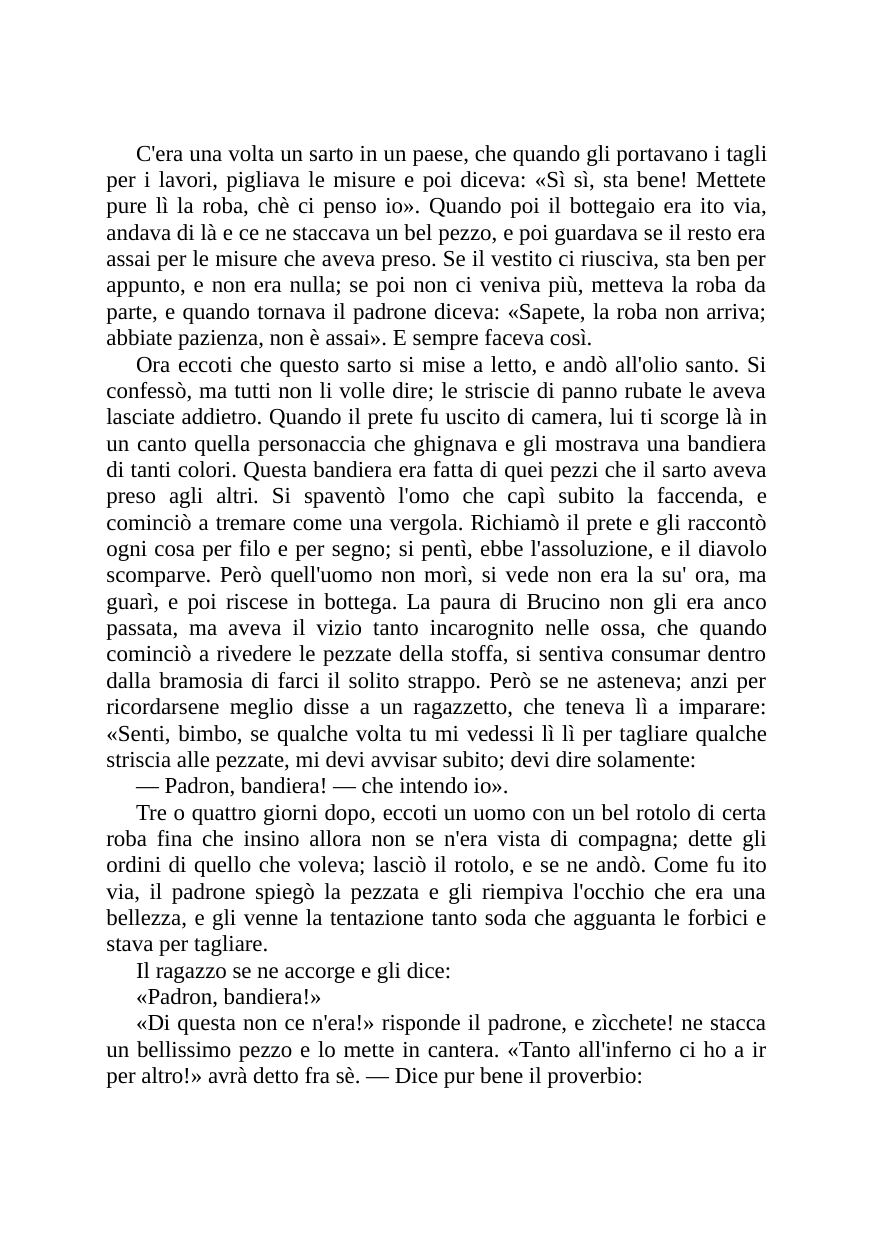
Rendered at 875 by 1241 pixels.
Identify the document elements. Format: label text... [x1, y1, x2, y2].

text Ora eccoti che questo sarto si mise a letto, e andò all'olio santo. Si confessò, ma tutti non li volle dire; le striscie di panno rubate le aveva lasciate addietro. Quando il prete fu uscito di camera, lui ti scorge là in un canto quella personaccia che ghignava e gli mostrava una bandiera di tanti colori. Questa bandiera era fatta di quei pezzi che il sarto aveva preso agli altri. Si spaventò l'omo che capì subito la faccenda, e cominciò a tremare come una vergola. Richiamò il prete e gli raccontò ogni cosa per filo e per segno; si pentì, ebbe l'assoluzione, e il diavolo scomparve. Però quell'uomo non morì, si vede non era la su' ora, ma guarì, e poi riscese in bottega. La paura di Brucino non gli era anco passata, ma aveva il vizio tanto incarognito nelle ossa, che quando cominciò a rivedere le pezzate della stoffa, si sentiva consumar dentro dalla bramosia di farci il solito strappo. Però se ne asteneva; anzi per ricordarsene meglio disse a un ragazzetto, che teneva lì a imparare: «Senti, bimbo, se qualche volta tu mi vedessi lì lì per tagliare qualche striscia alle pezzate, mi devi avvisar subito; devi dire solamente: [106, 351, 768, 772]
text — Padron, bandiera! — che intendo io». [106, 772, 768, 799]
text Tre o quattro giorni dopo, eccoti un uomo con un bel rotolo di certa roba fina che insino allora non se n'era vista di compagna; dette gli ordini di quello che voleva; lasciò il rotolo, e se ne andò. Come fu ito via, il padrone spiegò la pezzata e gli riempiva l'occhio che era una bellezza, e gli venne la tentazione tanto soda che agguanta le forbici e stava per tagliare. [106, 799, 768, 957]
text C'era una volta un sarto in un paese, che quando gli portavano i tagli per i lavori, pigliava le misure e poi diceva: «Sì sì, sta bene! Mettete pure lì la roba, chè ci penso io». Quando poi il bottegaio era ito via, andava di là e ce ne staccava un bel pezzo, e poi guardava se il resto era assai per le misure che aveva preso. Se il vestito ci riusciva, sta ben per appunto, e non era nulla; se poi non ci veniva più, metteva la roba da parte, e quando tornava il padrone diceva: «Sapete, la roba non arriva; abbiate pazienza, non è assai». E sempre faceva così. [106, 140, 768, 351]
text «Di questa non ce n'era!» risponde il padrone, e zìcchete! ne stacca un bellissimo pezzo e lo mette in cantera. «Tanto all'inferno ci ho a ir per altro!» avrà detto fra sè. — Dice pur bene il proverbio: [106, 1009, 768, 1088]
text Il ragazzo se ne accorge e gli dice: [106, 957, 768, 983]
text «Padron, bandiera!» [106, 983, 768, 1009]
